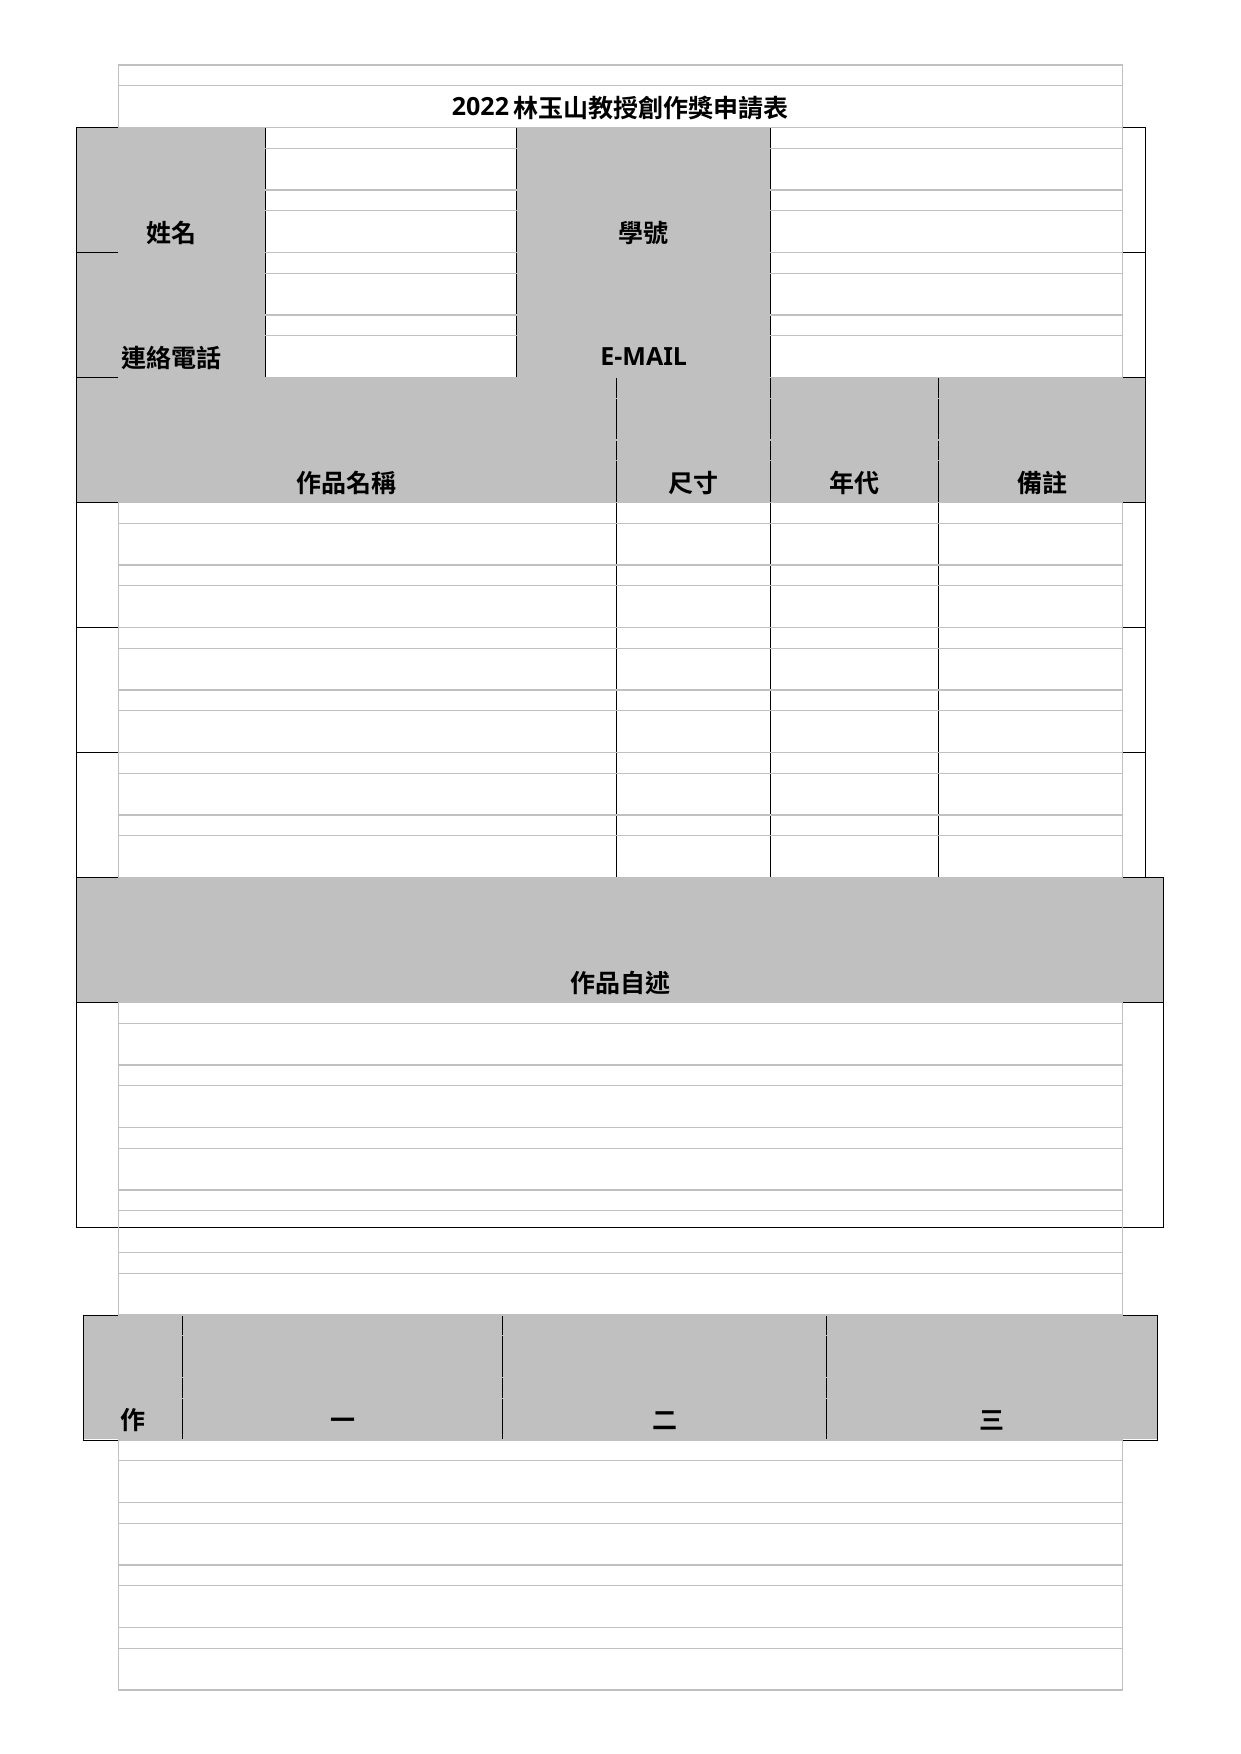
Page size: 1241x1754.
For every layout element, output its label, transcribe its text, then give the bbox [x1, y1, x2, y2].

table_cell [771, 441, 938, 460]
table_header [119, 1316, 182, 1335]
table_cell [617, 753, 770, 773]
table_header [503, 1378, 826, 1398]
table_header [119, 128, 265, 148]
table_cell [1123, 378, 1145, 502]
table_cell [517, 253, 770, 273]
table_cell [119, 586, 616, 627]
table_cell [119, 899, 1122, 939]
table_header [266, 149, 516, 189]
table_header [771, 149, 1122, 189]
table_cell [939, 711, 1122, 752]
table_cell E-MAIL [517, 336, 770, 377]
table_cell 尺寸 [617, 461, 770, 502]
table_cell [617, 441, 770, 460]
table_cell [77, 378, 118, 502]
table_cell 年代 [771, 461, 938, 502]
table_cell [771, 586, 938, 627]
table_cell [771, 816, 938, 835]
table_cell [77, 878, 118, 1002]
table_cell [77, 1003, 118, 1227]
table_header [84, 1316, 118, 1439]
table_header [266, 211, 516, 252]
table_cell [939, 753, 1122, 773]
table_cell [119, 691, 616, 710]
table_cell [939, 816, 1122, 835]
table_header 姓名 [119, 211, 265, 252]
table_cell [266, 336, 516, 377]
table_cell [1123, 503, 1145, 627]
table_cell [119, 816, 616, 835]
table_cell [617, 586, 770, 627]
table_cell [1146, 752, 1164, 877]
table_header 作 [119, 1399, 182, 1439]
table_cell [771, 691, 938, 710]
table_cell [1123, 753, 1145, 877]
table_cell [119, 503, 616, 523]
table_header [119, 1336, 182, 1377]
table_cell [939, 399, 1122, 439]
table_cell [119, 774, 616, 814]
table_cell [617, 691, 770, 710]
table_cell [617, 503, 770, 523]
table_cell [119, 1149, 1122, 1189]
table_header [517, 149, 770, 189]
table_header [517, 191, 770, 210]
table_cell [617, 816, 770, 835]
table_cell [617, 649, 770, 689]
table_cell [119, 274, 265, 314]
table_cell [119, 1191, 1122, 1210]
table_cell 作品自述 [119, 961, 1122, 1002]
text [119, 66, 1122, 85]
table_cell [771, 336, 1122, 377]
table_header [503, 1336, 826, 1377]
table_cell [1123, 878, 1163, 1002]
table_cell [119, 941, 1122, 960]
table_cell [119, 316, 265, 335]
table_header [183, 1378, 502, 1398]
table_cell [771, 836, 938, 877]
table_cell [266, 253, 516, 273]
table_cell [771, 399, 938, 439]
table_cell 備註 [939, 461, 1122, 502]
table_cell [771, 253, 1122, 273]
table_cell [939, 378, 1122, 398]
table_header [517, 128, 770, 148]
table_cell [939, 524, 1122, 564]
table_cell [1123, 628, 1145, 752]
table_cell [1146, 502, 1164, 627]
table_cell [939, 566, 1122, 585]
table_cell [517, 316, 770, 335]
table_cell [119, 878, 1122, 898]
table_header [183, 1336, 502, 1377]
table_cell [771, 566, 938, 585]
table_cell [1146, 252, 1164, 377]
table_cell [617, 566, 770, 585]
table_cell [939, 441, 1122, 460]
table_cell [77, 253, 118, 377]
table_cell [617, 774, 770, 814]
table_cell [771, 649, 938, 689]
table_header [1123, 128, 1145, 252]
table_header [1123, 1316, 1157, 1439]
table_header [827, 1316, 1122, 1335]
table_cell [771, 711, 938, 752]
table_header [771, 128, 1122, 148]
table_cell [617, 628, 770, 648]
table_cell [119, 1086, 1122, 1127]
table_cell [77, 628, 118, 752]
table_header [183, 1316, 502, 1335]
table_cell [771, 774, 938, 814]
table_cell [1146, 377, 1164, 502]
table_cell [119, 649, 616, 689]
table_cell [517, 274, 770, 314]
table_cell [1146, 627, 1164, 752]
table_cell [939, 586, 1122, 627]
text 2022林玉山教授創作獎申請表 [119, 86, 1122, 127]
table_cell [771, 274, 1122, 314]
table_header [827, 1336, 1122, 1377]
table_cell [119, 836, 616, 877]
table_cell [939, 503, 1122, 523]
table_header [119, 1378, 182, 1398]
table_cell [119, 1066, 1122, 1085]
table_cell [119, 1128, 1122, 1148]
table_cell 作品名稱 [119, 461, 616, 502]
table_header 一 [183, 1399, 502, 1439]
table_cell 連絡電話 [119, 336, 265, 377]
table_cell [1123, 1003, 1163, 1227]
table_cell [939, 649, 1122, 689]
table_cell [939, 691, 1122, 710]
table_cell [119, 253, 265, 273]
table_header 學號 [517, 211, 770, 252]
table_header [1146, 127, 1164, 252]
table_cell [266, 316, 516, 335]
table_header [771, 191, 1122, 210]
table_cell [1123, 253, 1145, 377]
table_cell [119, 378, 616, 398]
table_header [771, 211, 1122, 252]
table_cell [939, 836, 1122, 877]
table_cell [266, 274, 516, 314]
table_header [119, 149, 265, 189]
table_cell [771, 753, 938, 773]
table_cell [617, 378, 770, 398]
table_header 三 [827, 1399, 1122, 1439]
table_cell [617, 711, 770, 752]
table_cell [771, 316, 1122, 335]
table_cell [939, 628, 1122, 648]
table_cell [119, 1211, 1122, 1227]
table_header [77, 128, 118, 252]
table_cell [119, 566, 616, 585]
table_cell [119, 711, 616, 752]
table_cell [939, 774, 1122, 814]
table_cell [617, 524, 770, 564]
table_cell [119, 1024, 1122, 1064]
table_cell [617, 399, 770, 439]
table_cell [119, 1003, 1122, 1023]
table_header [266, 128, 516, 148]
table_header 二 [503, 1399, 826, 1439]
table_cell [119, 628, 616, 648]
table_cell [119, 753, 616, 773]
table_header [266, 191, 516, 210]
table_cell [77, 753, 118, 877]
table_cell [119, 524, 616, 564]
table_cell [771, 503, 938, 523]
table_cell [119, 399, 616, 439]
table_header [503, 1316, 826, 1335]
table_header [119, 191, 265, 210]
table_cell [617, 836, 770, 877]
table_cell [119, 441, 616, 460]
table_cell [771, 378, 938, 398]
table_header [827, 1378, 1122, 1398]
table_cell [77, 503, 118, 627]
table_cell [771, 524, 938, 564]
table_cell [771, 628, 938, 648]
